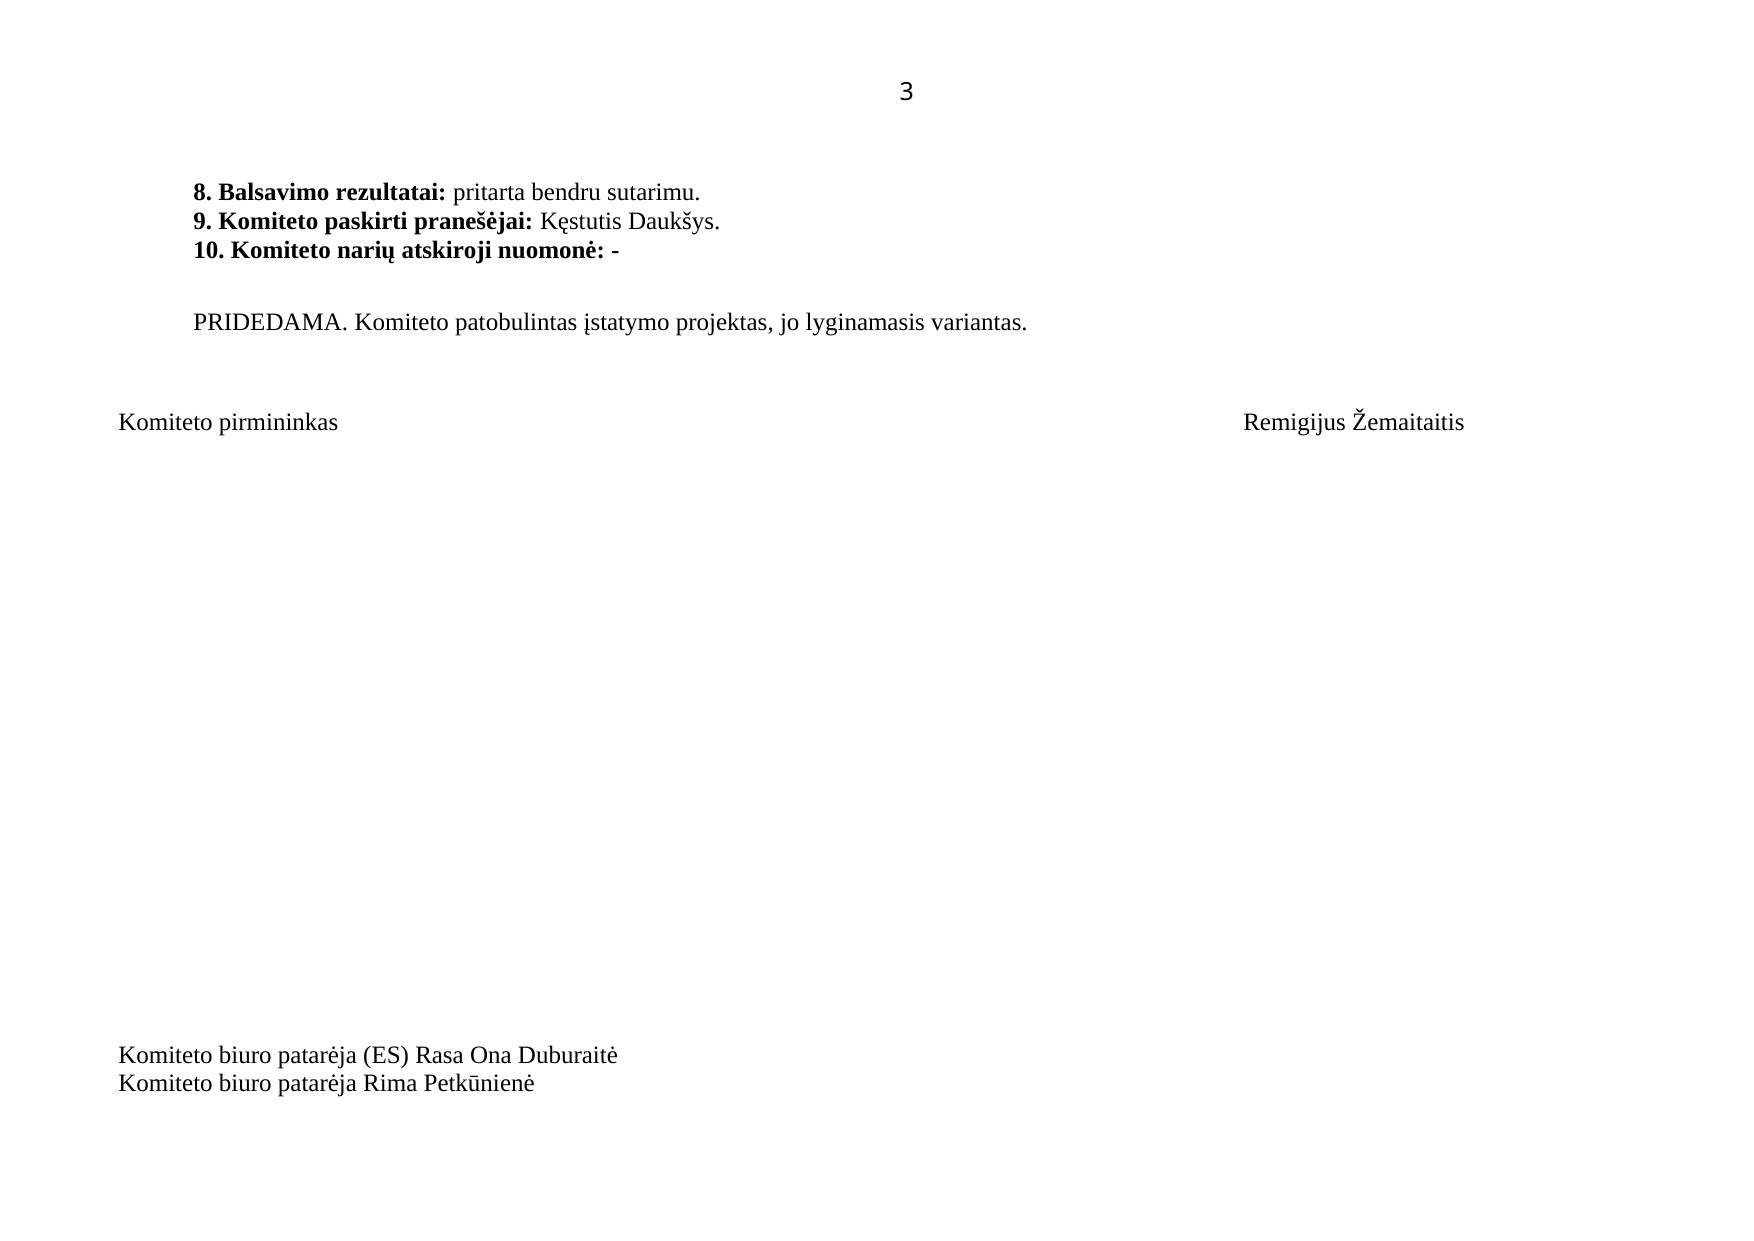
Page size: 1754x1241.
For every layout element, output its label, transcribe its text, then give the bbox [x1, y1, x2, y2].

text Komiteto biuro patarėja (ES) Rasa Ona Duburaitė [118, 1040, 1695, 1068]
text Komiteto pirmininkas Remigijus Žemaitaitis [118, 407, 1695, 436]
text PRIDEDAMA. Komiteto patobulintas įstatymo projektas, jo lyginamasis variantas. [118, 307, 1695, 335]
text 8. Balsavimo rezultatai: pritarta bendru sutarimu. [118, 177, 1695, 206]
text 10. Komiteto narių atskiroji nuomonė: - [118, 235, 1695, 263]
text 9. Komiteto paskirti pranešėjai: Kęstutis Daukšys. [118, 206, 1695, 235]
text Komiteto biuro patarėja Rima Petkūnienė [118, 1068, 1695, 1097]
